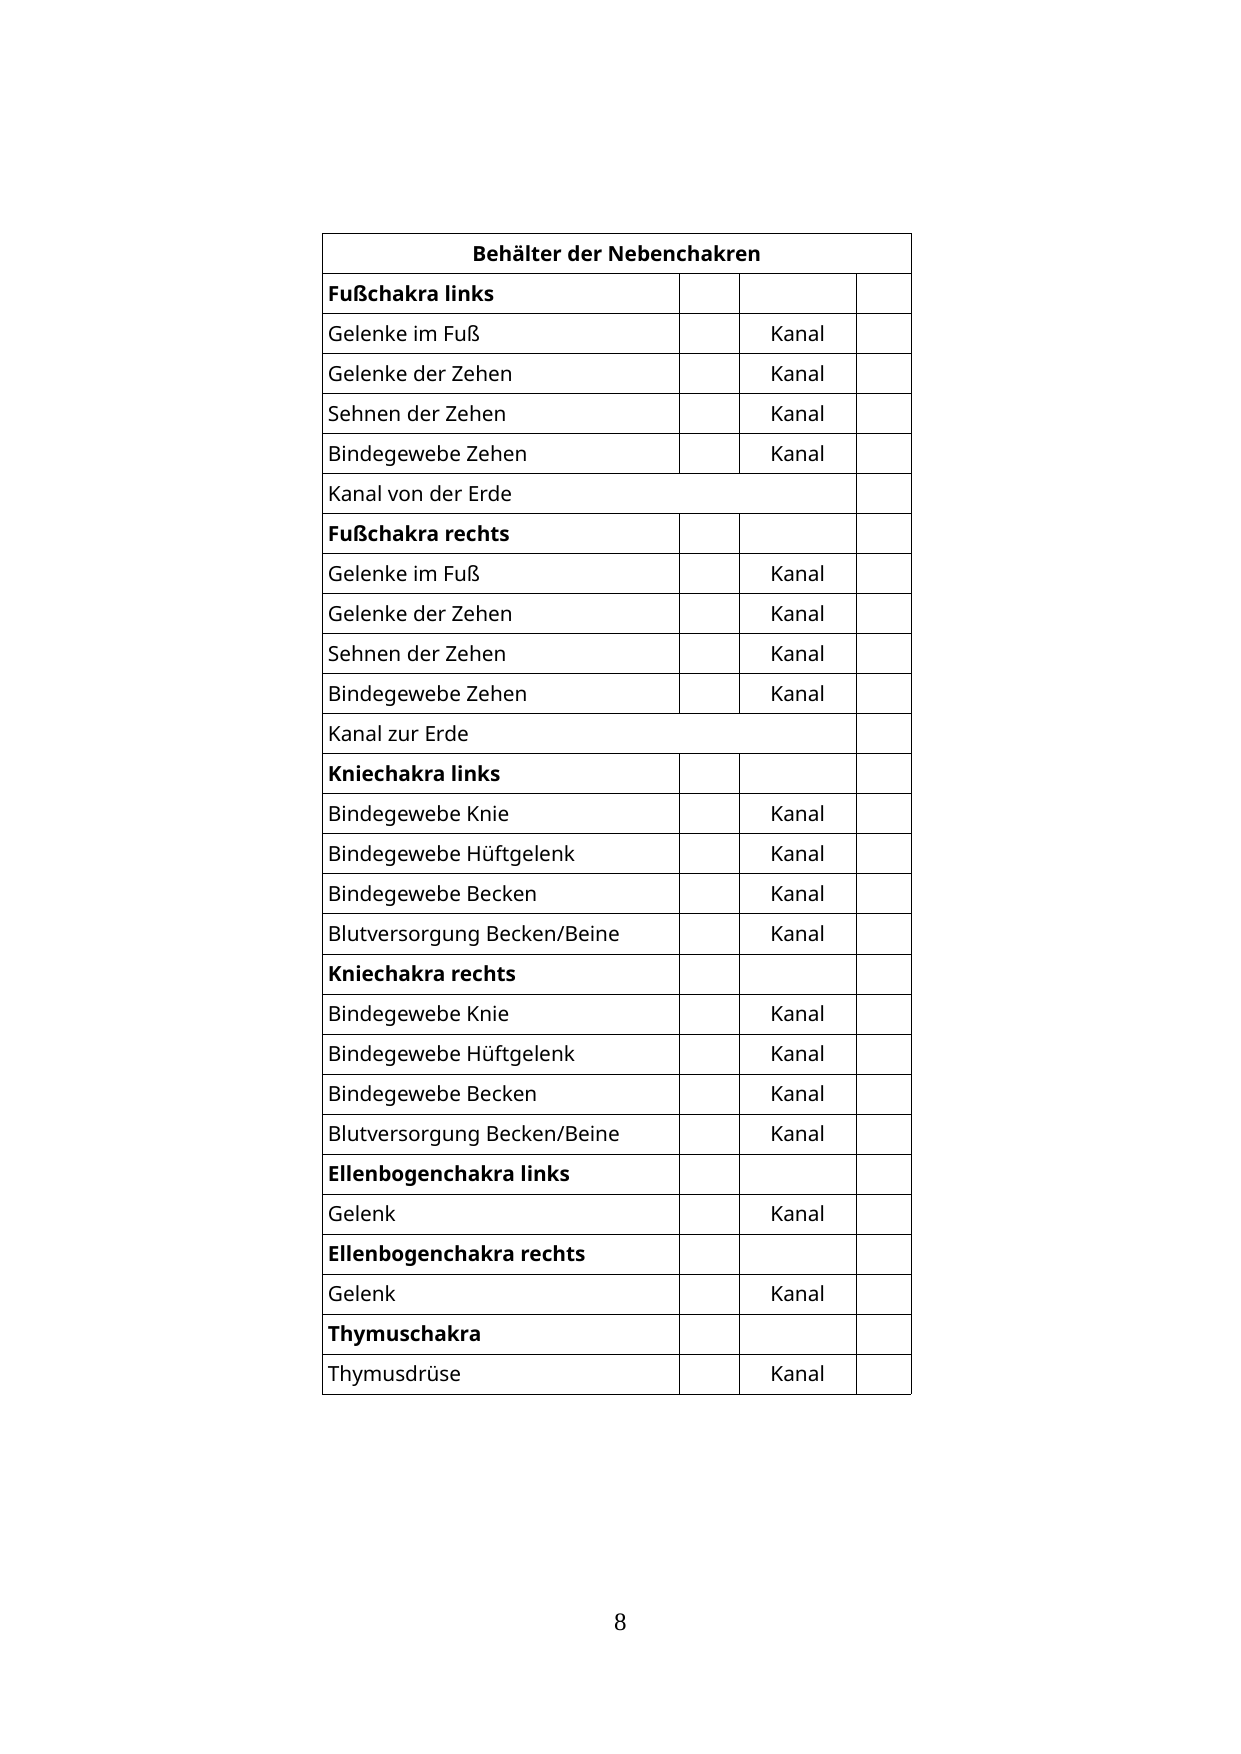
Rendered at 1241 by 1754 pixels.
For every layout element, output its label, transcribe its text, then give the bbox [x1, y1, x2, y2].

table_cell Kanal von der Erde [323, 474, 856, 513]
table_cell Kanal [740, 794, 856, 833]
table_cell [740, 1315, 856, 1354]
table_cell [680, 274, 739, 313]
table_cell [857, 1195, 911, 1234]
table_cell Kanal [740, 554, 856, 593]
table_cell [740, 1155, 856, 1194]
table_cell [680, 674, 739, 713]
table_cell Kniechakra links [323, 754, 679, 793]
table_cell Blutversorgung Becken/Beine [323, 1115, 679, 1154]
table_cell [857, 955, 911, 993]
table_cell [680, 314, 739, 353]
table_cell Ellenbogenchakra rechts [323, 1235, 679, 1274]
table_cell [857, 634, 911, 673]
table_cell [680, 554, 739, 593]
table_cell Fußchakra links [323, 274, 679, 313]
table_cell [680, 634, 739, 673]
table_cell [857, 594, 911, 633]
table_cell [857, 514, 911, 553]
table_cell Gelenke im Fuß [323, 554, 679, 593]
table_cell Fußchakra rechts [323, 514, 679, 553]
table_cell Kanal [740, 914, 856, 953]
table_cell [857, 354, 911, 393]
table_cell Kanal [740, 1075, 856, 1113]
table_cell [680, 794, 739, 833]
table_cell [857, 1075, 911, 1113]
table_cell Kanal [740, 674, 856, 713]
table_cell [680, 874, 739, 913]
table_cell [680, 394, 739, 433]
table_cell Kanal [740, 1195, 856, 1234]
table_cell [857, 834, 911, 873]
table_cell [740, 754, 856, 793]
table_cell [680, 1115, 739, 1154]
table_cell Kanal [740, 314, 856, 353]
table_cell Kniechakra rechts [323, 955, 679, 993]
table_cell [680, 1035, 739, 1073]
table_cell Kanal [740, 834, 856, 873]
table_cell [857, 754, 911, 793]
table_cell [857, 1355, 911, 1394]
table_cell Thymusdrüse [323, 1355, 679, 1394]
table_cell [857, 1235, 911, 1274]
table_cell Bindegewebe Becken [323, 1075, 679, 1113]
table_cell [857, 314, 911, 353]
table_cell Kanal [740, 594, 856, 633]
table_cell Bindegewebe Becken [323, 874, 679, 913]
table_cell [680, 514, 739, 553]
table_cell Bindegewebe Zehen [323, 674, 679, 713]
table_cell [857, 554, 911, 593]
table_cell [680, 1355, 739, 1394]
table_cell [857, 714, 911, 753]
table_cell [857, 1155, 911, 1194]
table_cell [857, 914, 911, 953]
table_cell Bindegewebe Hüftgelenk [323, 834, 679, 873]
table_cell Bindegewebe Knie [323, 995, 679, 1033]
table_cell Ellenbogenchakra links [323, 1155, 679, 1194]
table_cell [680, 1315, 739, 1354]
table_cell Kanal [740, 1275, 856, 1314]
table_header Behälter der Nebenchakren [323, 234, 911, 273]
table_cell [680, 834, 739, 873]
table_cell Kanal [740, 995, 856, 1033]
table_cell Sehnen der Zehen [323, 634, 679, 673]
table_cell [857, 674, 911, 713]
table_cell [680, 914, 739, 953]
table_cell [857, 874, 911, 913]
table_cell Gelenke im Fuß [323, 314, 679, 353]
table_cell Gelenk [323, 1275, 679, 1314]
table_cell [680, 354, 739, 393]
table_cell [857, 1315, 911, 1354]
table_cell [857, 274, 911, 313]
table_cell Kanal [740, 1355, 856, 1394]
table_cell [680, 1075, 739, 1113]
table_cell Gelenk [323, 1195, 679, 1234]
table_cell [740, 274, 856, 313]
table_cell [740, 514, 856, 553]
table_cell [680, 955, 739, 993]
table_cell [680, 1275, 739, 1314]
table_cell [857, 1275, 911, 1314]
table_cell Gelenke der Zehen [323, 594, 679, 633]
table_cell Kanal [740, 874, 856, 913]
table_cell [857, 434, 911, 473]
table_cell [680, 1155, 739, 1194]
table_cell [680, 1235, 739, 1274]
table_cell [680, 1195, 739, 1234]
table_cell Kanal [740, 1115, 856, 1154]
table_cell [857, 794, 911, 833]
table_cell Sehnen der Zehen [323, 394, 679, 433]
table_cell Thymuschakra [323, 1315, 679, 1354]
table_cell Gelenke der Zehen [323, 354, 679, 393]
table_cell [680, 754, 739, 793]
table_cell [857, 1035, 911, 1073]
table_cell [740, 1235, 856, 1274]
table_cell [857, 995, 911, 1033]
table_cell [857, 1115, 911, 1154]
table_cell Kanal [740, 634, 856, 673]
table_cell [680, 594, 739, 633]
table_cell Kanal [740, 434, 856, 473]
table_cell [740, 955, 856, 993]
table_cell Bindegewebe Hüftgelenk [323, 1035, 679, 1073]
table_cell Kanal [740, 394, 856, 433]
table_cell Blutversorgung Becken/Beine [323, 914, 679, 953]
table_cell [857, 394, 911, 433]
table_cell [680, 995, 739, 1033]
table_cell Bindegewebe Zehen [323, 434, 679, 473]
table_cell [680, 434, 739, 473]
table_cell Bindegewebe Knie [323, 794, 679, 833]
table_cell [857, 474, 911, 513]
table_cell Kanal [740, 1035, 856, 1073]
table_cell Kanal [740, 354, 856, 393]
table_cell Kanal zur Erde [323, 714, 856, 753]
